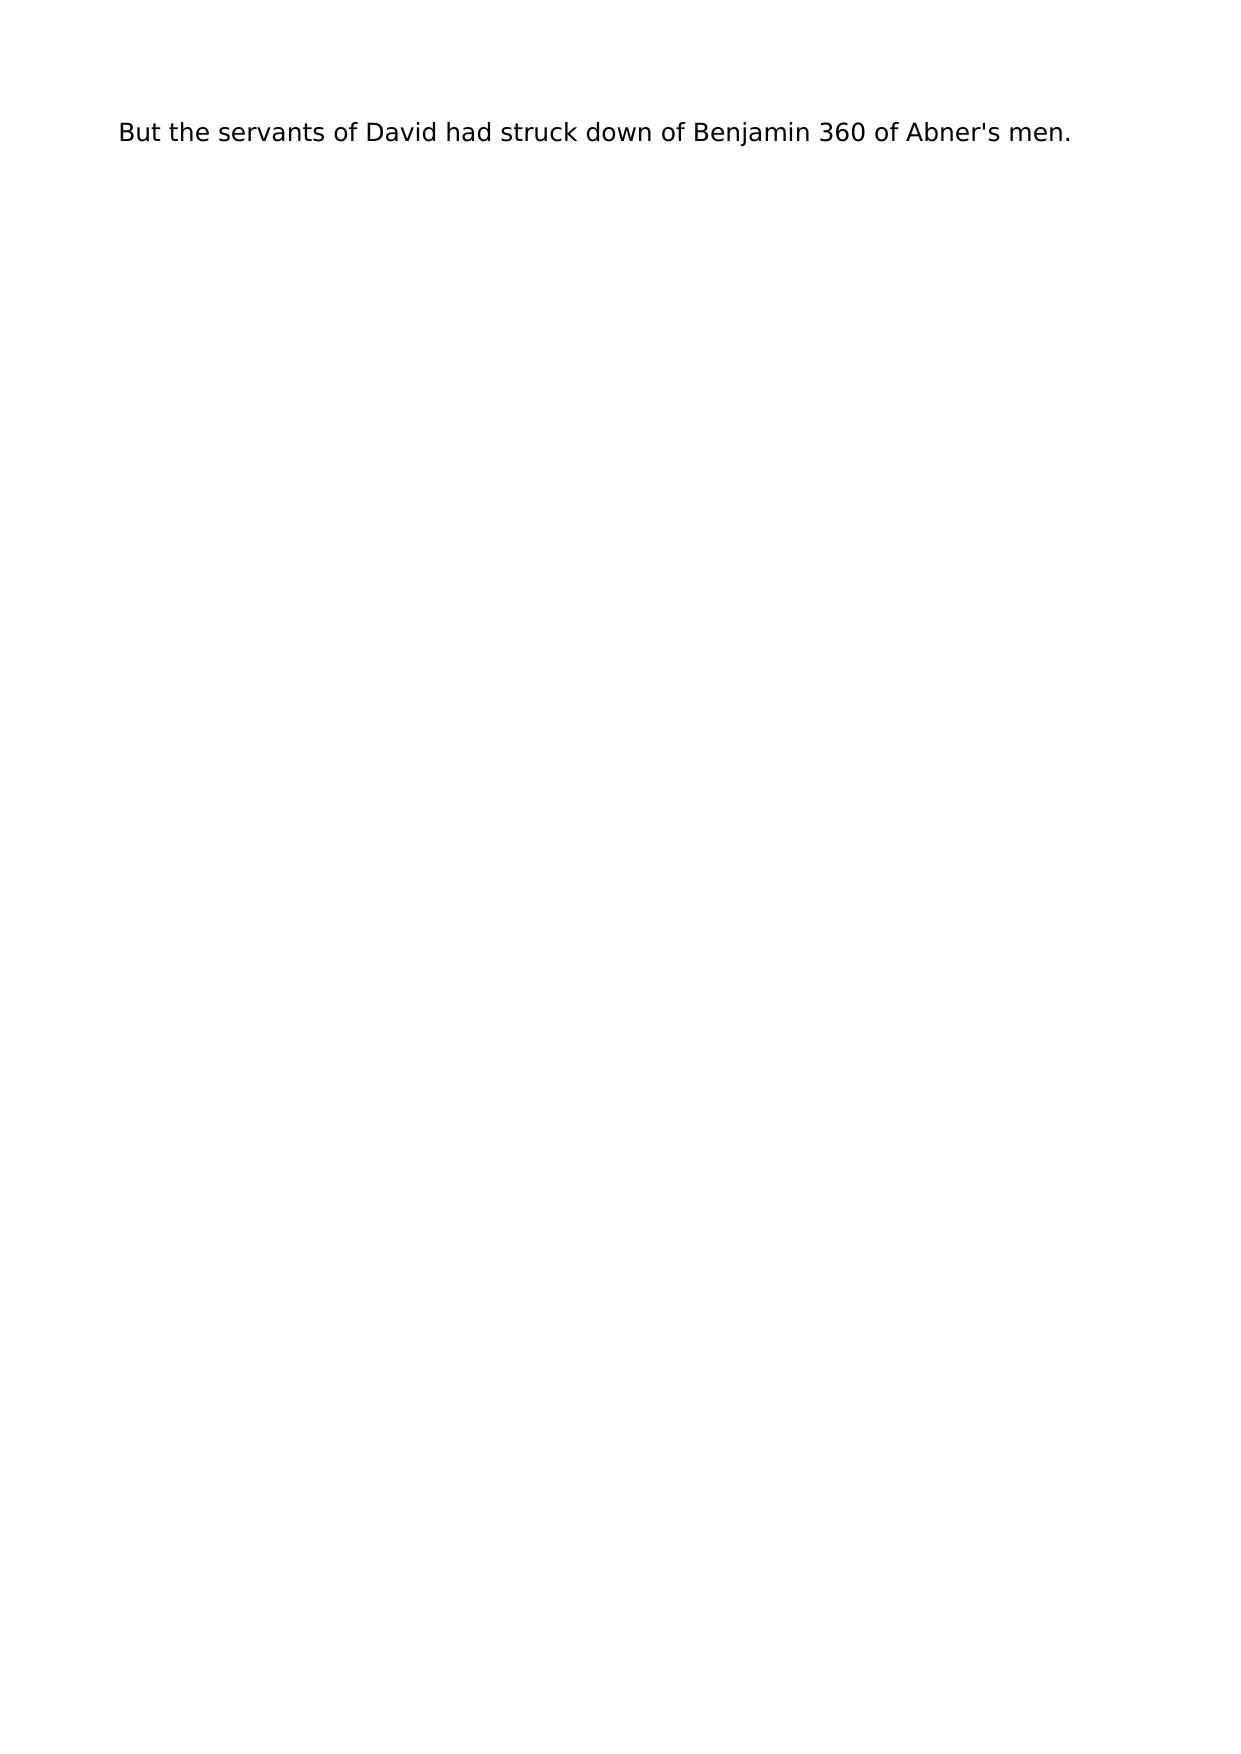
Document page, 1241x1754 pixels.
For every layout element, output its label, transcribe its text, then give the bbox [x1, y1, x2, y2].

text But the servants of David had struck down of Benjamin 360 of Abner's men. [118, 118, 1122, 147]
